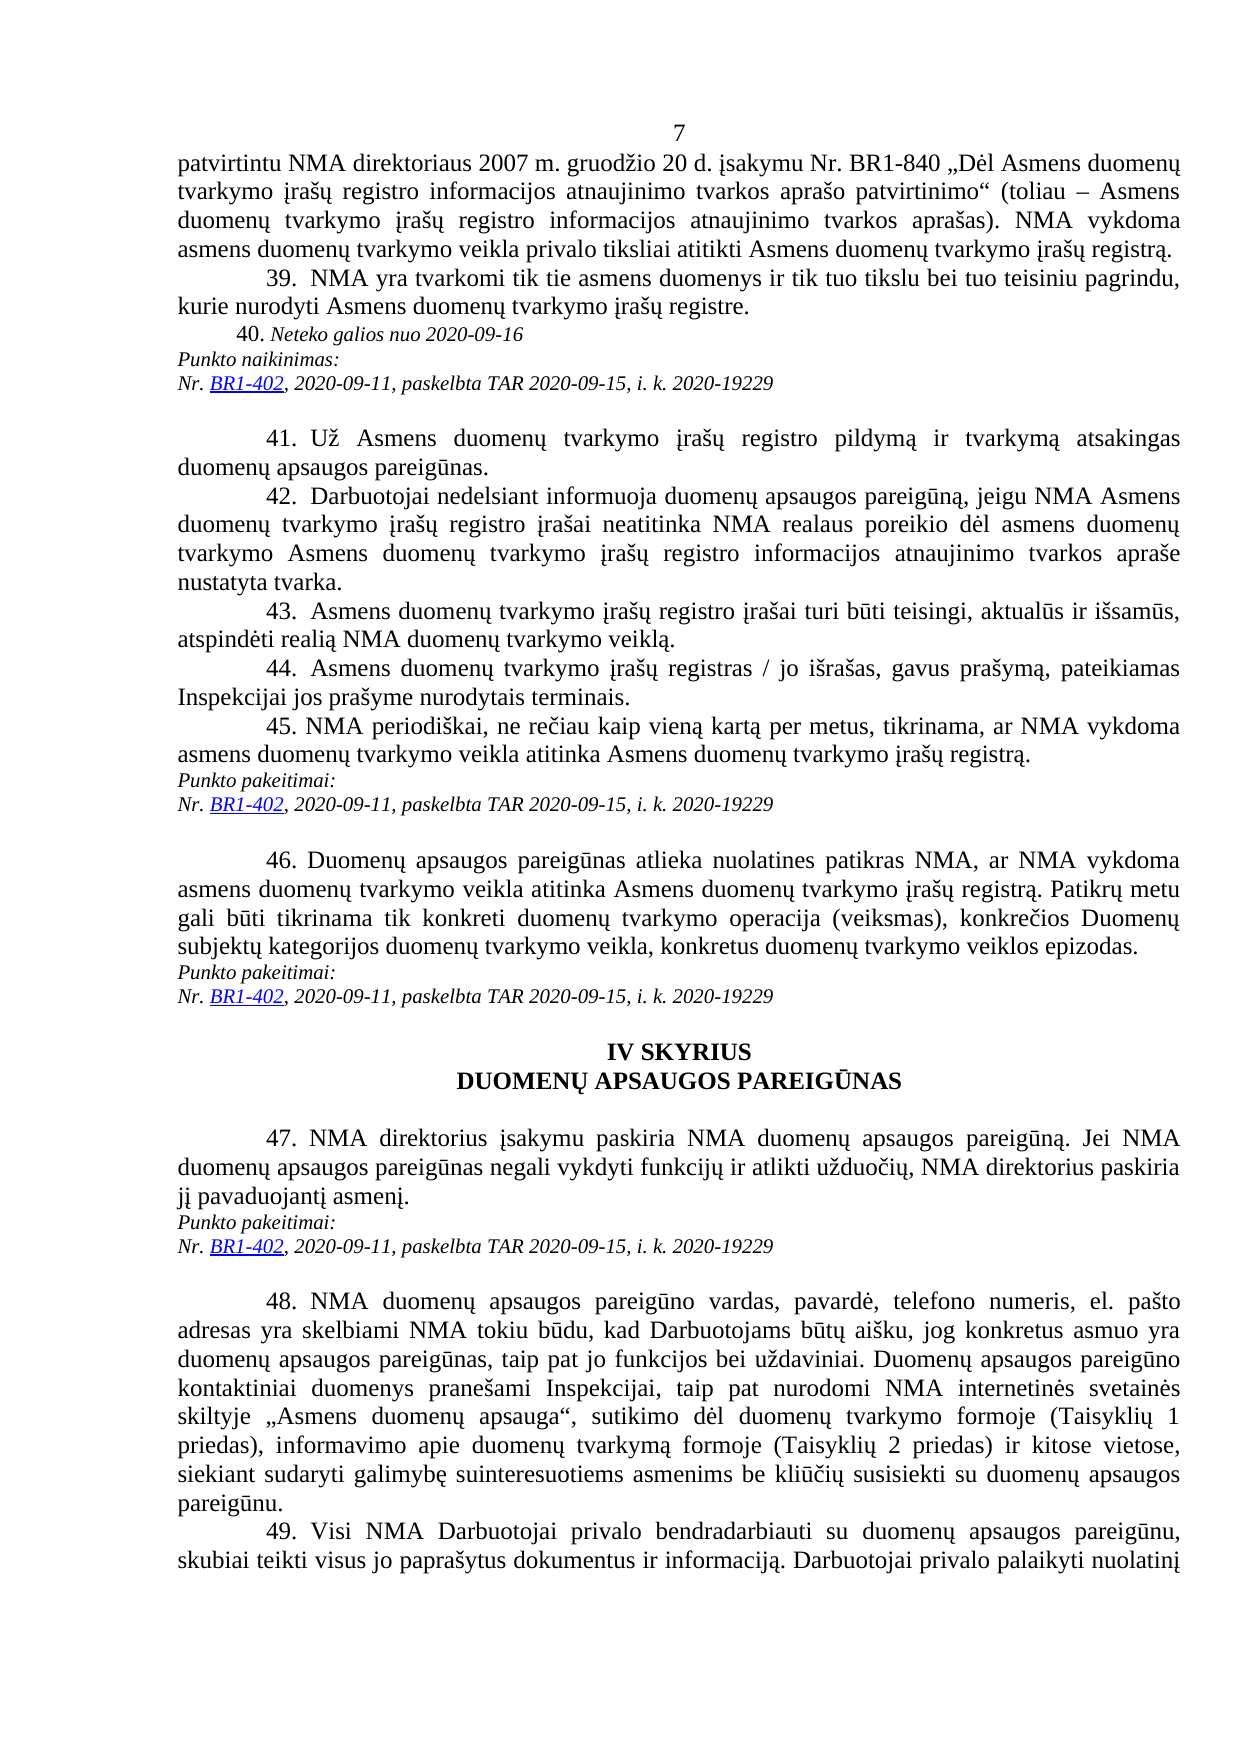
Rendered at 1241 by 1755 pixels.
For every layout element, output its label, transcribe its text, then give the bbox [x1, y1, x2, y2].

text DUOMENŲ APSAUGOS PAREIGŪNAS [177, 1066, 1181, 1094]
text Nr. BR1-402, 2020-09-11, paskelbta TAR 2020-09-15, i. k. 2020-19229 [177, 984, 1181, 1008]
text Punkto naikinimas: [177, 346, 1181, 371]
text patvirtintu NMA direktoriaus 2007 m. gruodžio 20 d. įsakymu Nr. BR1-840 „Dėl Asmens duomenų tvarkymo įrašų registro informacijos atnaujinimo tvarkos aprašo patvirtinimo“ (toliau – Asmens duomenų tvarkymo įrašų registro informacijos atnaujinimo tvarkos aprašas). NMA vykdoma asmens duomenų tvarkymo veikla privalo tiksliai atitikti Asmens duomenų tvarkymo įrašų registrą. [177, 148, 1181, 263]
text Nr. BR1-402, 2020-09-11, paskelbta TAR 2020-09-15, i. k. 2020-19229 [177, 371, 1181, 394]
text IV SKYRIUS [177, 1037, 1181, 1066]
text 40. Neteko galios nuo 2020-09-16 [177, 320, 1181, 346]
text Nr. BR1-402, 2020-09-11, paskelbta TAR 2020-09-15, i. k. 2020-19229 [177, 792, 1181, 816]
text Punkto pakeitimai: [177, 960, 1181, 984]
text 41. Už Asmens duomenų tvarkymo įrašų registro pildymą ir tvarkymą atsakingas duomenų apsaugos pareigūnas. [177, 423, 1181, 481]
text Punkto pakeitimai: [177, 768, 1181, 792]
text 45. NMA periodiškai, ne rečiau kaip vieną kartą per metus, tikrinama, ar NMA vykdoma asmens duomenų tvarkymo veikla atitinka Asmens duomenų tvarkymo įrašų registrą. [177, 711, 1181, 768]
text 43. Asmens duomenų tvarkymo įrašų registro įrašai turi būti teisingi, aktualūs ir išsamūs, atspindėti realią NMA duomenų tvarkymo veiklą. [177, 596, 1181, 653]
text 39. NMA yra tvarkomi tik tie asmens duomenys ir tik tuo tikslu bei tuo teisiniu pagrindu, kurie nurodyti Asmens duomenų tvarkymo įrašų registre. [177, 263, 1181, 320]
text Punkto pakeitimai: [177, 1209, 1181, 1234]
text 42. Darbuotojai nedelsiant informuoja duomenų apsaugos pareigūną, jeigu NMA Asmens duomenų tvarkymo įrašų registro įrašai neatitinka NMA realaus poreikio dėl asmens duomenų tvarkymo Asmens duomenų tvarkymo įrašų registro informacijos atnaujinimo tvarkos apraše nustatyta tvarka. [177, 481, 1181, 596]
text Nr. BR1-402, 2020-09-11, paskelbta TAR 2020-09-15, i. k. 2020-19229 [177, 1234, 1181, 1258]
text 49. Visi NMA Darbuotojai privalo bendradarbiauti su duomenų apsaugos pareigūnu, skubiai teikti visus jo paprašytus dokumentus ir informaciją. Darbuotojai privalo palaikyti nuolatinį [177, 1516, 1181, 1574]
text 46. Duomenų apsaugos pareigūnas atlieka nuolatines patikras NMA, ar NMA vykdoma asmens duomenų tvarkymo veikla atitinka Asmens duomenų tvarkymo įrašų registrą. Patikrų metu gali būti tikrinama tik konkreti duomenų tvarkymo operacija (veiksmas), konkrečios Duomenų subjektų kategorijos duomenų tvarkymo veikla, konkretus duomenų tvarkymo veiklos epizodas. [177, 845, 1181, 960]
text 48. NMA duomenų apsaugos pareigūno vardas, pavardė, telefono numeris, el. pašto adresas yra skelbiami NMA tokiu būdu, kad Darbuotojams būtų aišku, jog konkretus asmuo yra duomenų apsaugos pareigūnas, taip pat jo funkcijos bei uždaviniai. Duomenų apsaugos pareigūno kontaktiniai duomenys pranešami Inspekcijai, taip pat nurodomi NMA internetinės svetainės skiltyje „Asmens duomenų apsauga“, sutikimo dėl duomenų tvarkymo formoje (Taisyklių 1 priedas), informavimo apie duomenų tvarkymą formoje (Taisyklių 2 priedas) ir kitose vietose, siekiant sudaryti galimybę suinteresuotiems asmenims be kliūčių susisiekti su duomenų apsaugos pareigūnu. [177, 1286, 1181, 1516]
text 47. NMA direktorius įsakymu paskiria NMA duomenų apsaugos pareigūną. Jei NMA duomenų apsaugos pareigūnas negali vykdyti funkcijų ir atlikti užduočių, NMA direktorius paskiria jį pavaduojantį asmenį. [177, 1123, 1181, 1209]
text 44. Asmens duomenų tvarkymo įrašų registras / jo išrašas, gavus prašymą, pateikiamas Inspekcijai jos prašyme nurodytais terminais. [177, 653, 1181, 711]
